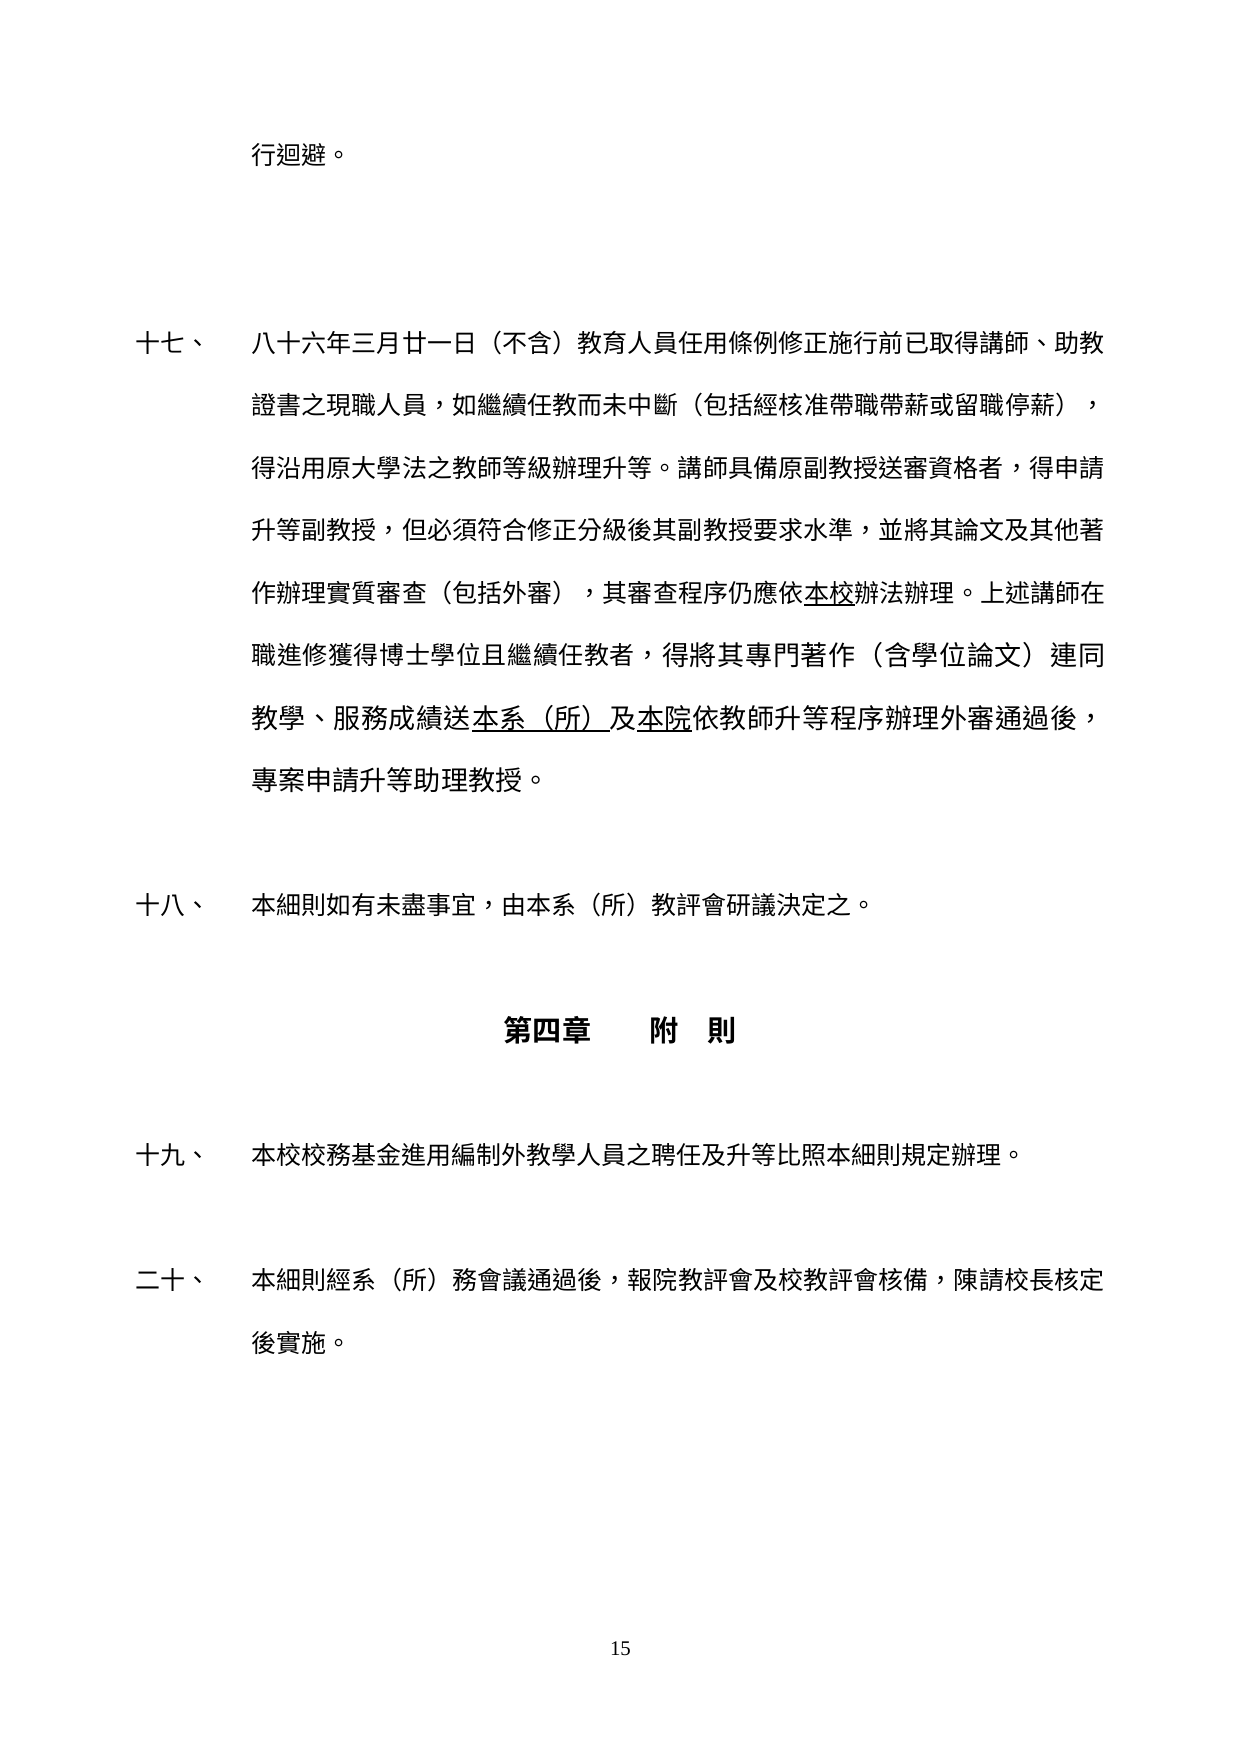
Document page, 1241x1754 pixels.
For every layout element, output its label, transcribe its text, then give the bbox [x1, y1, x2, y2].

table_cell 第四章 附 則 [124, 932, 1117, 1068]
table_cell 本細則經系（所）務會議通過後，報院教評會及校教評會核備，陳請校長核定後實施。 [240, 1182, 1117, 1370]
table_cell 八十六年三月廿一日（不含）教育人員任用條例修正施行前已取得講師、助教證書之現職人員，如繼續任教而未中斷（包括經核准帶職帶薪或留職停薪），得沿用原大學法之教師等級辦理升等。講師具備原副教授送審資格者，得申請升等副教授，但必須符合修正分級後其副教授要求水準，並將其論文及其他著作辦理實質審查（包括外審），其審查程序仍應依本校辦法辦理。上述講師在職進修獲得博士學位且繼續任教者，得將其專門著作（含學位論文）連同教學、服務成績送本系（所）及本院依教師升等程序辦理外審通過後，專案申請升等助理教授。 [240, 245, 1117, 800]
table_cell 本細則如有未盡事宜，由本系（所）教評會研議決定之。 [240, 800, 1117, 932]
table_cell 行迴避。 [240, 112, 1117, 245]
table_cell 本校校務基金進用編制外教學人員之聘任及升等比照本細則規定辦理。 [240, 1069, 1117, 1182]
table_cell 二十、 [124, 1182, 240, 1370]
table_cell 十九、 [124, 1069, 240, 1182]
table_cell 十七、 [124, 245, 240, 800]
table_cell 十八、 [124, 800, 240, 932]
table_cell [124, 112, 240, 245]
